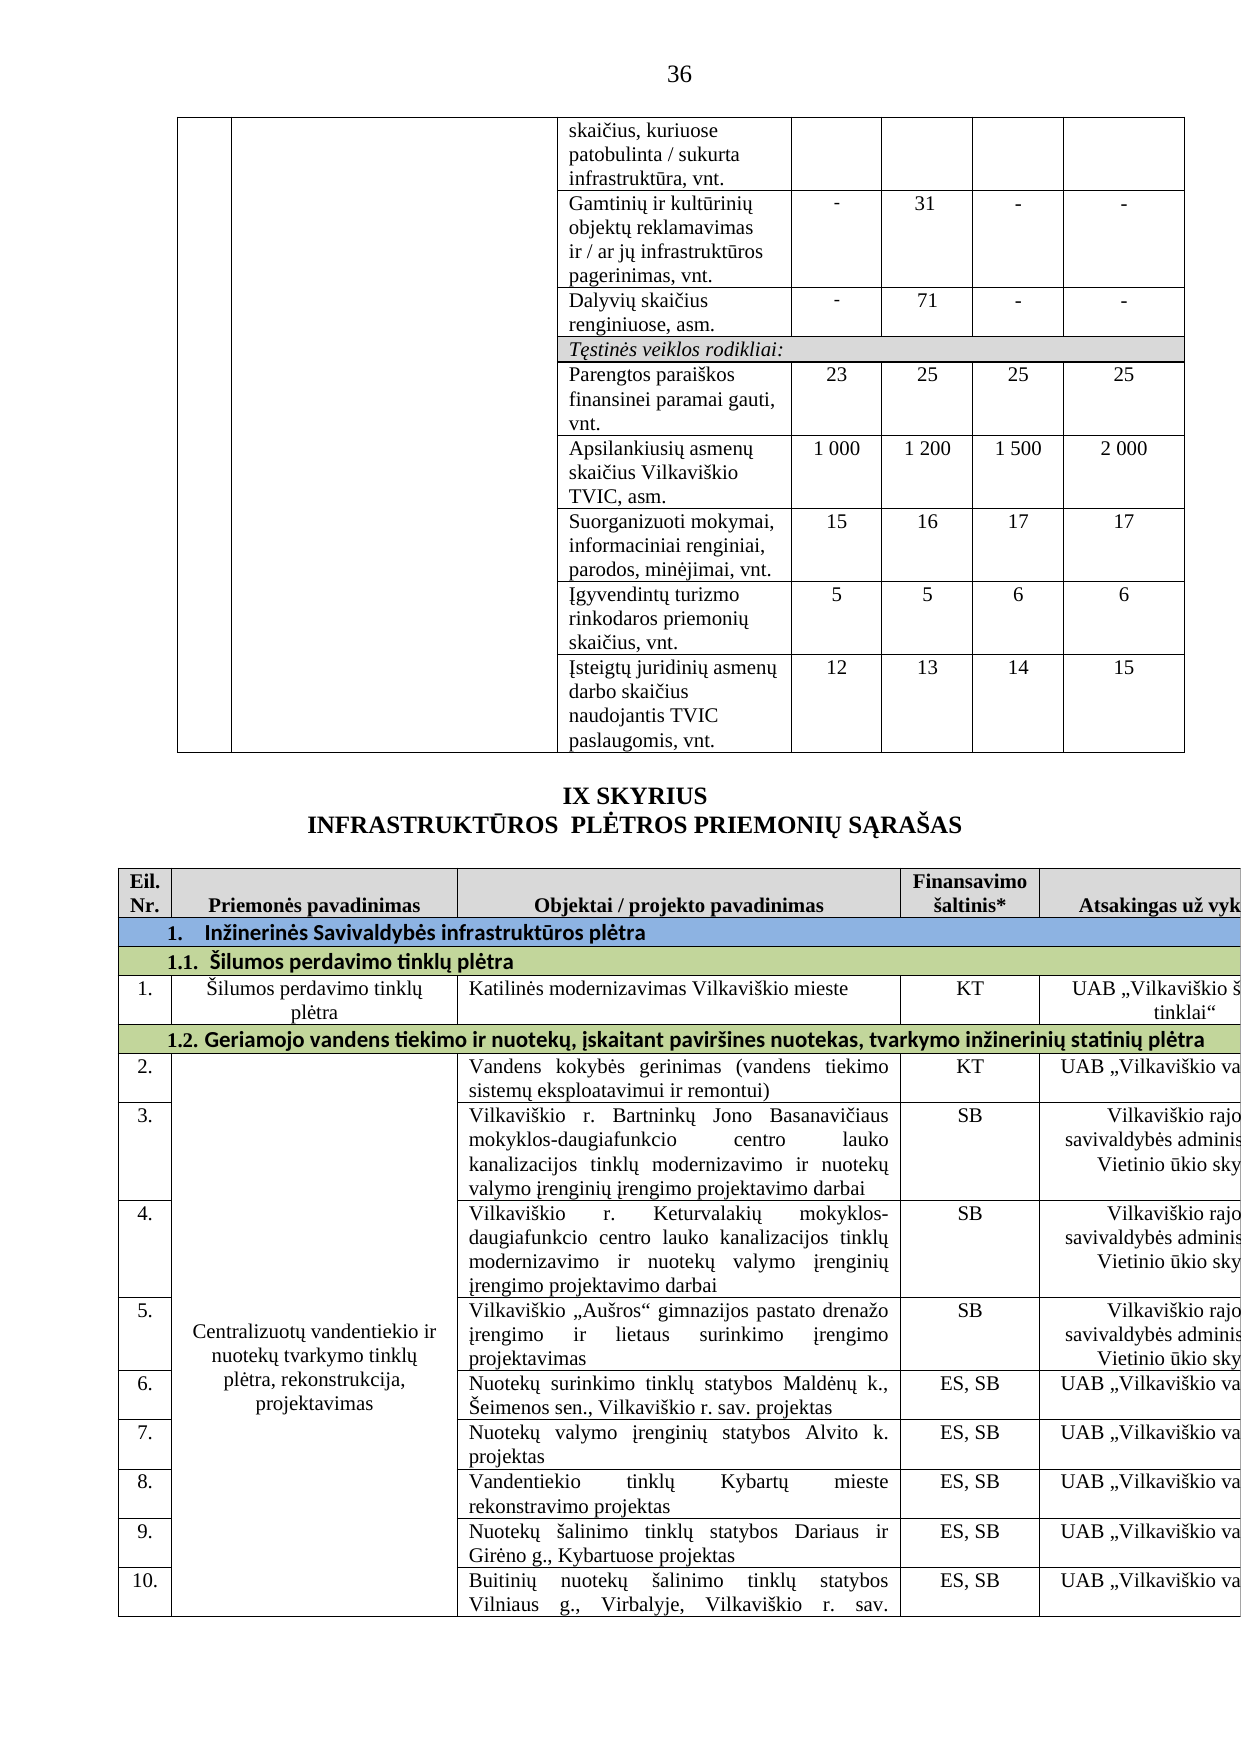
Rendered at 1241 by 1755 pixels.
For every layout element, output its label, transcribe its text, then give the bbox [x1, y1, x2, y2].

table_cell ES, SB [901, 1470, 1039, 1518]
table_header Objektai / projekto pavadinimas [458, 869, 900, 917]
table_cell UAB „Vilkaviškio vandenys“ [1040, 1420, 1240, 1468]
table_cell 1.2. Geriamojo vandens tiekimo ir nuotekų, įskaitant paviršines nuotekas, tvarkymo inžinerinių statinių plėtra [119, 1025, 1240, 1053]
table_cell 31 [882, 191, 972, 287]
table_cell 23 [792, 363, 881, 434]
table_header Atsakingas už vykdymą [1040, 869, 1240, 917]
table_cell [792, 118, 881, 190]
table_cell 7. [119, 1420, 171, 1468]
table_cell 1 200 [882, 436, 972, 508]
table_cell [1185, 361, 1189, 434]
table_cell 25 [1064, 363, 1184, 434]
table_cell Vilkaviškio rajono savivaldybės administracijos Vietinio ūkio skyrius [1040, 1103, 1240, 1199]
table_cell [1185, 190, 1189, 287]
table_cell 5 [882, 582, 972, 654]
table_cell UAB „Vilkaviškio vandenys“ [1040, 1054, 1240, 1102]
table_cell Suorganizuoti mokymai, informaciniai renginiai, parodos, minėjimai, vnt. [558, 509, 791, 581]
table_cell Nuotekų valymo įrenginių statybos Alvito k. projektas [458, 1420, 900, 1468]
table_cell KT [901, 976, 1039, 1024]
table_cell - [973, 288, 1063, 336]
table_cell 13 [882, 655, 972, 752]
table_cell [232, 118, 557, 752]
table_cell 6 [973, 582, 1063, 654]
table_cell 8. [119, 1470, 171, 1518]
table_cell [1185, 508, 1189, 581]
table_cell 1. Inžinerinės Savivaldybės infrastruktūros plėtra [119, 918, 1240, 946]
table_cell Vilkaviškio r. Bartninkų Jono Basanavičiaus mokyklos-daugiafunkcio centro lauko kanalizacijos tinklų modernizavimo ir nuotekų valymo įrenginių įrengimo projektavimo darbai [458, 1103, 900, 1199]
table_cell 2 000 [1064, 436, 1184, 508]
table_cell 71 [882, 288, 972, 336]
table_cell Vandens kokybės gerinimas (vandens tiekimo sistemų eksploatavimui ir remontui) [458, 1054, 900, 1102]
table_cell [1185, 581, 1189, 654]
table_cell 10. [119, 1568, 171, 1616]
table_cell - [792, 288, 881, 336]
table_cell SB [901, 1201, 1039, 1297]
table_cell Nuotekų surinkimo tinklų statybos Maldėnų k., Šeimenos sen., Vilkaviškio r. sav. projektas [458, 1371, 900, 1419]
table_cell 17 [973, 509, 1063, 581]
table_cell [1185, 287, 1189, 336]
table_cell 15 [792, 509, 881, 581]
table_cell Dalyvių skaičius renginiuose, asm. [558, 288, 791, 336]
table_cell 17 [1064, 509, 1184, 581]
table_cell 12 [792, 655, 881, 752]
table_cell SB [901, 1298, 1039, 1370]
table_cell [882, 118, 972, 190]
text INFRASTRUKTŪROS PLĖTROS PRIEMONIŲ SĄRAŠAS [118, 810, 1152, 839]
table_cell 4. [119, 1201, 171, 1297]
table_header Finansavimo šaltinis* [901, 869, 1039, 917]
table_cell Gamtinių ir kultūrinių objektų reklamavimas ir / ar jų infrastruktūros pagerinimas, vnt. [558, 191, 791, 287]
table_cell Vandentiekio tinklų Kybartų mieste rekonstravimo projektas [458, 1470, 900, 1518]
table_cell 5 [792, 582, 881, 654]
table_cell Nuotekų šalinimo tinklų statybos Dariaus ir Girėno g., Kybartuose projektas [458, 1519, 900, 1567]
table_cell [178, 118, 231, 752]
table_cell UAB „Vilkaviškio vandenys“ [1040, 1568, 1240, 1616]
table_cell 6 [1064, 582, 1184, 654]
table_cell Apsilankiusių asmenų skaičius Vilkaviškio TVIC, asm. [558, 436, 791, 508]
table_cell - [1064, 288, 1184, 336]
table_cell 25 [973, 363, 1063, 434]
table_cell 1 500 [973, 436, 1063, 508]
table_cell 14 [973, 655, 1063, 752]
table_cell ES, SB [901, 1420, 1039, 1468]
table_cell skaičius, kuriuose patobulinta / sukurta infrastruktūra, vnt. [558, 118, 791, 190]
table_cell ES, SB [901, 1568, 1039, 1616]
table_header Priemonės pavadinimas [172, 869, 457, 917]
table_cell UAB „Vilkaviškio šilumos tinklai“ [1040, 976, 1240, 1024]
table_cell 1.1. Šilumos perdavimo tinklų plėtra [119, 947, 1240, 975]
table_cell 15 [1064, 655, 1184, 752]
table_cell [1185, 117, 1189, 190]
table_cell - [792, 191, 881, 287]
table_cell - [1064, 118, 1184, 190]
table_cell Parengtos paraiškos finansinei paramai gauti, vnt. [558, 363, 791, 434]
table_cell Centralizuotų vandentiekio ir nuotekų tvarkymo tinklų plėtra, rekonstrukcija, projektavimas [172, 1054, 457, 1616]
table_cell UAB „Vilkaviškio vandenys“ [1040, 1371, 1240, 1419]
table_cell KT [901, 1054, 1039, 1102]
table_cell Katilinės modernizavimas Vilkaviškio mieste [458, 976, 900, 1024]
table_cell ES, SB [901, 1519, 1039, 1567]
table_cell - [973, 191, 1063, 287]
table_cell ES, SB [901, 1371, 1039, 1419]
table_cell Vilkaviškio rajono savivaldybės administracijos Vietinio ūkio skyrius [1040, 1201, 1240, 1297]
table_cell Vilkaviškio rajono savivaldybės administracijos Vietinio ūkio skyrius [1040, 1298, 1240, 1370]
table_cell 5. [119, 1298, 171, 1370]
table_cell 3. [119, 1103, 171, 1199]
table_cell 2. [119, 1054, 171, 1102]
table_cell UAB „Vilkaviškio vandenys“ [1040, 1519, 1240, 1567]
table_cell UAB „Vilkaviškio vandenys“ [1040, 1470, 1240, 1518]
table_cell SB [901, 1103, 1039, 1199]
table_cell Šilumos perdavimo tinklų plėtra [172, 976, 457, 1024]
text IX SKYRIUS [118, 781, 1152, 810]
table_cell 1 000 [792, 436, 881, 508]
table_cell 1. [119, 976, 171, 1024]
table_cell Vilkaviškio „Aušros“ gimnazijos pastato drenažo įrengimo ir lietaus surinkimo įrengimo projektavimas [458, 1298, 900, 1370]
table_cell Įgyvendintų turizmo rinkodaros priemonių skaičius, vnt. [558, 582, 791, 654]
table_cell 25 [882, 363, 972, 434]
table_cell [1185, 654, 1189, 752]
table_cell 9. [119, 1519, 171, 1567]
table_cell Vilkaviškio r. Keturvalakių mokyklos-daugiafunkcio centro lauko kanalizacijos tinklų modernizavimo ir nuotekų valymo įrenginių įrengimo projektavimo darbai [458, 1201, 900, 1297]
table_cell 16 [882, 509, 972, 581]
table_cell - [1064, 191, 1184, 287]
table_cell - [973, 118, 1063, 190]
table_cell [1185, 435, 1189, 508]
table_cell Tęstinės veiklos rodikliai: [558, 337, 1184, 361]
table_cell Buitinių nuotekų šalinimo tinklų statybos Vilniaus g., Virbalyje, Vilkaviškio r. sav. [458, 1568, 900, 1616]
table_cell [1185, 336, 1189, 361]
table_header Eil. Nr. [119, 869, 171, 917]
table_cell Įsteigtų juridinių asmenų darbo skaičius naudojantis TVIC paslaugomis, vnt. [558, 655, 791, 752]
table_cell 6. [119, 1371, 171, 1419]
